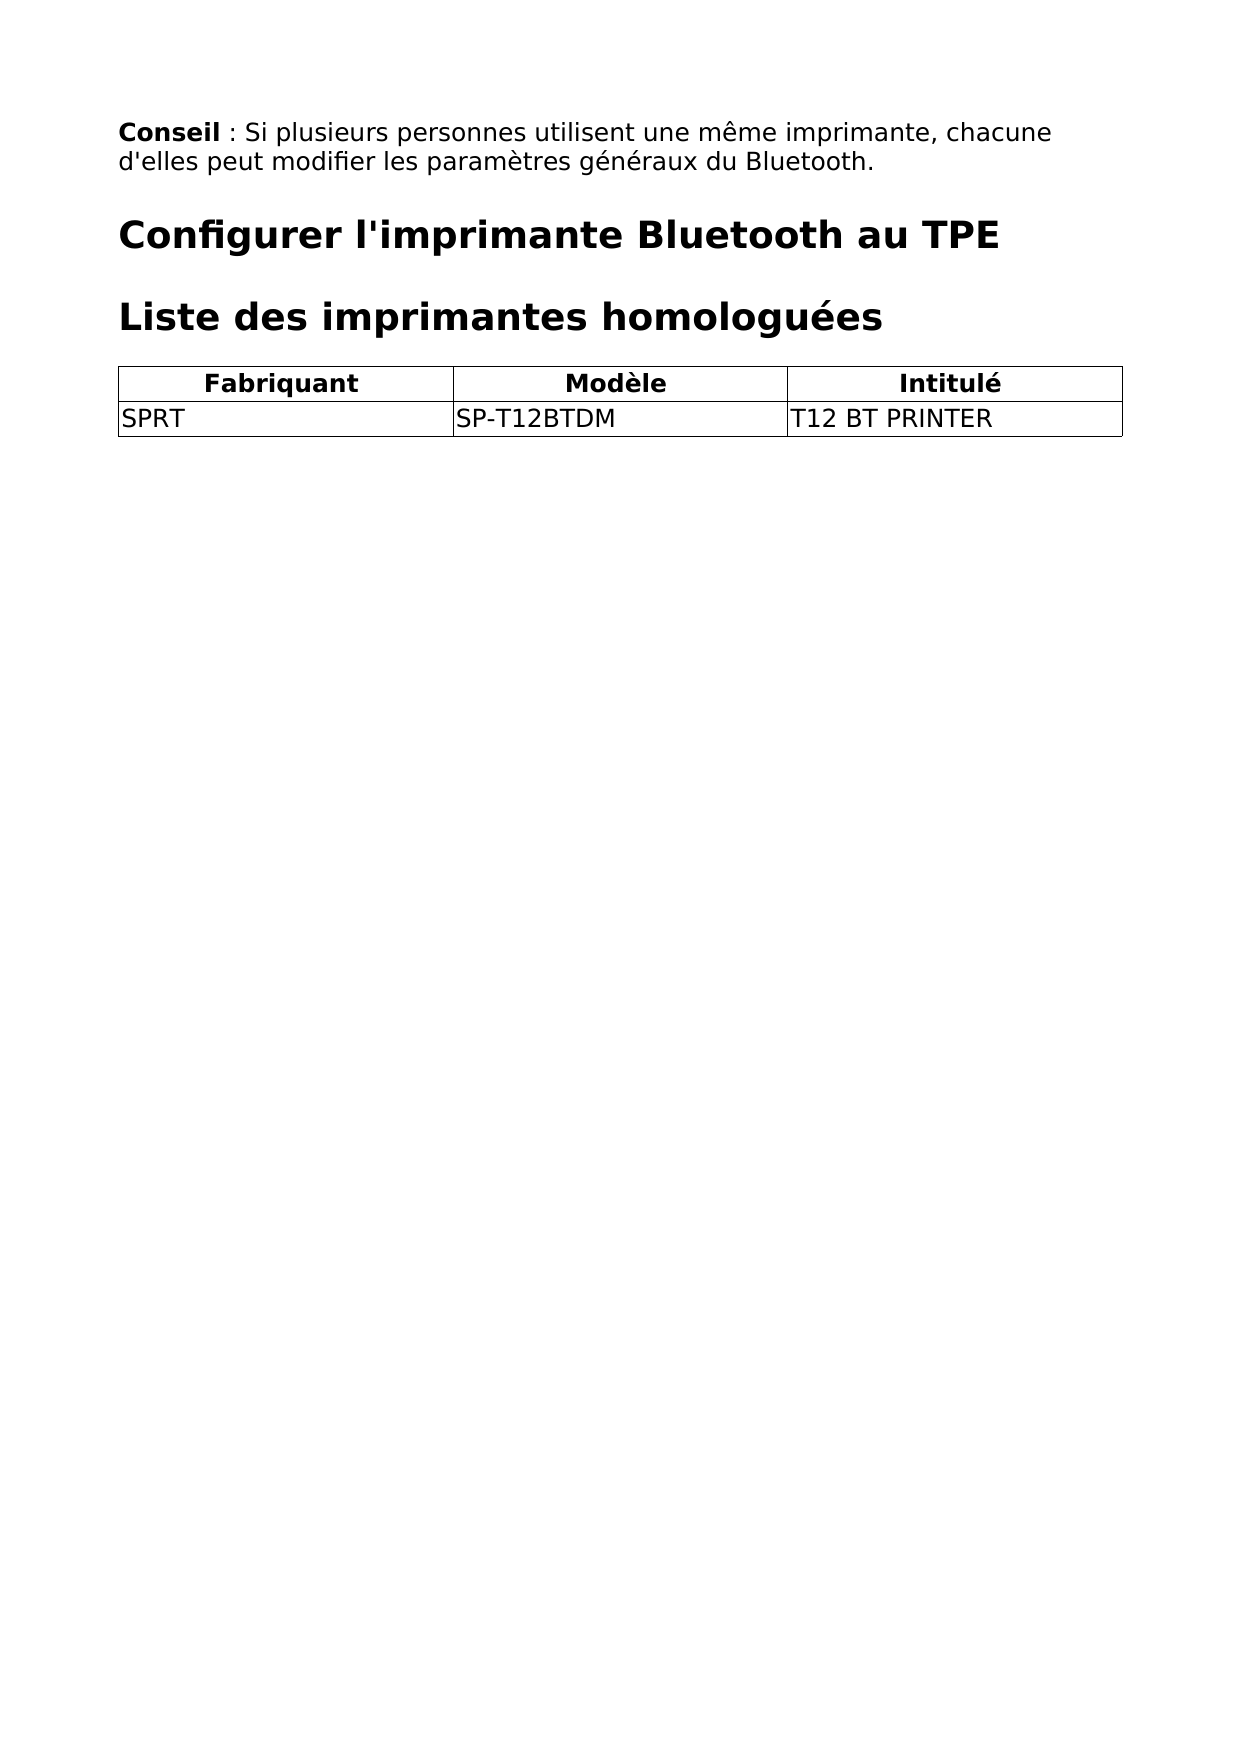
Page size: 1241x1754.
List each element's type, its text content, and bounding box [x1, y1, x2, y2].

subtitle Configurer l'imprimante Bluetooth au TPE [118, 214, 1122, 258]
table_header Modèle [454, 367, 787, 401]
table_header Fabriquant [119, 367, 453, 401]
table_cell SP-T12BTDM [454, 402, 787, 436]
text Conseil : Si plusieurs personnes utilisent une même imprimante, chacune d'elles peut modifier les paramètres généraux du Bluetooth. [118, 118, 1122, 176]
table_header Intitulé [788, 367, 1122, 401]
table_cell T12 BT PRINTER [788, 402, 1122, 436]
subtitle Liste des imprimantes homologuées [118, 295, 1122, 339]
table_cell SPRT [119, 402, 453, 436]
